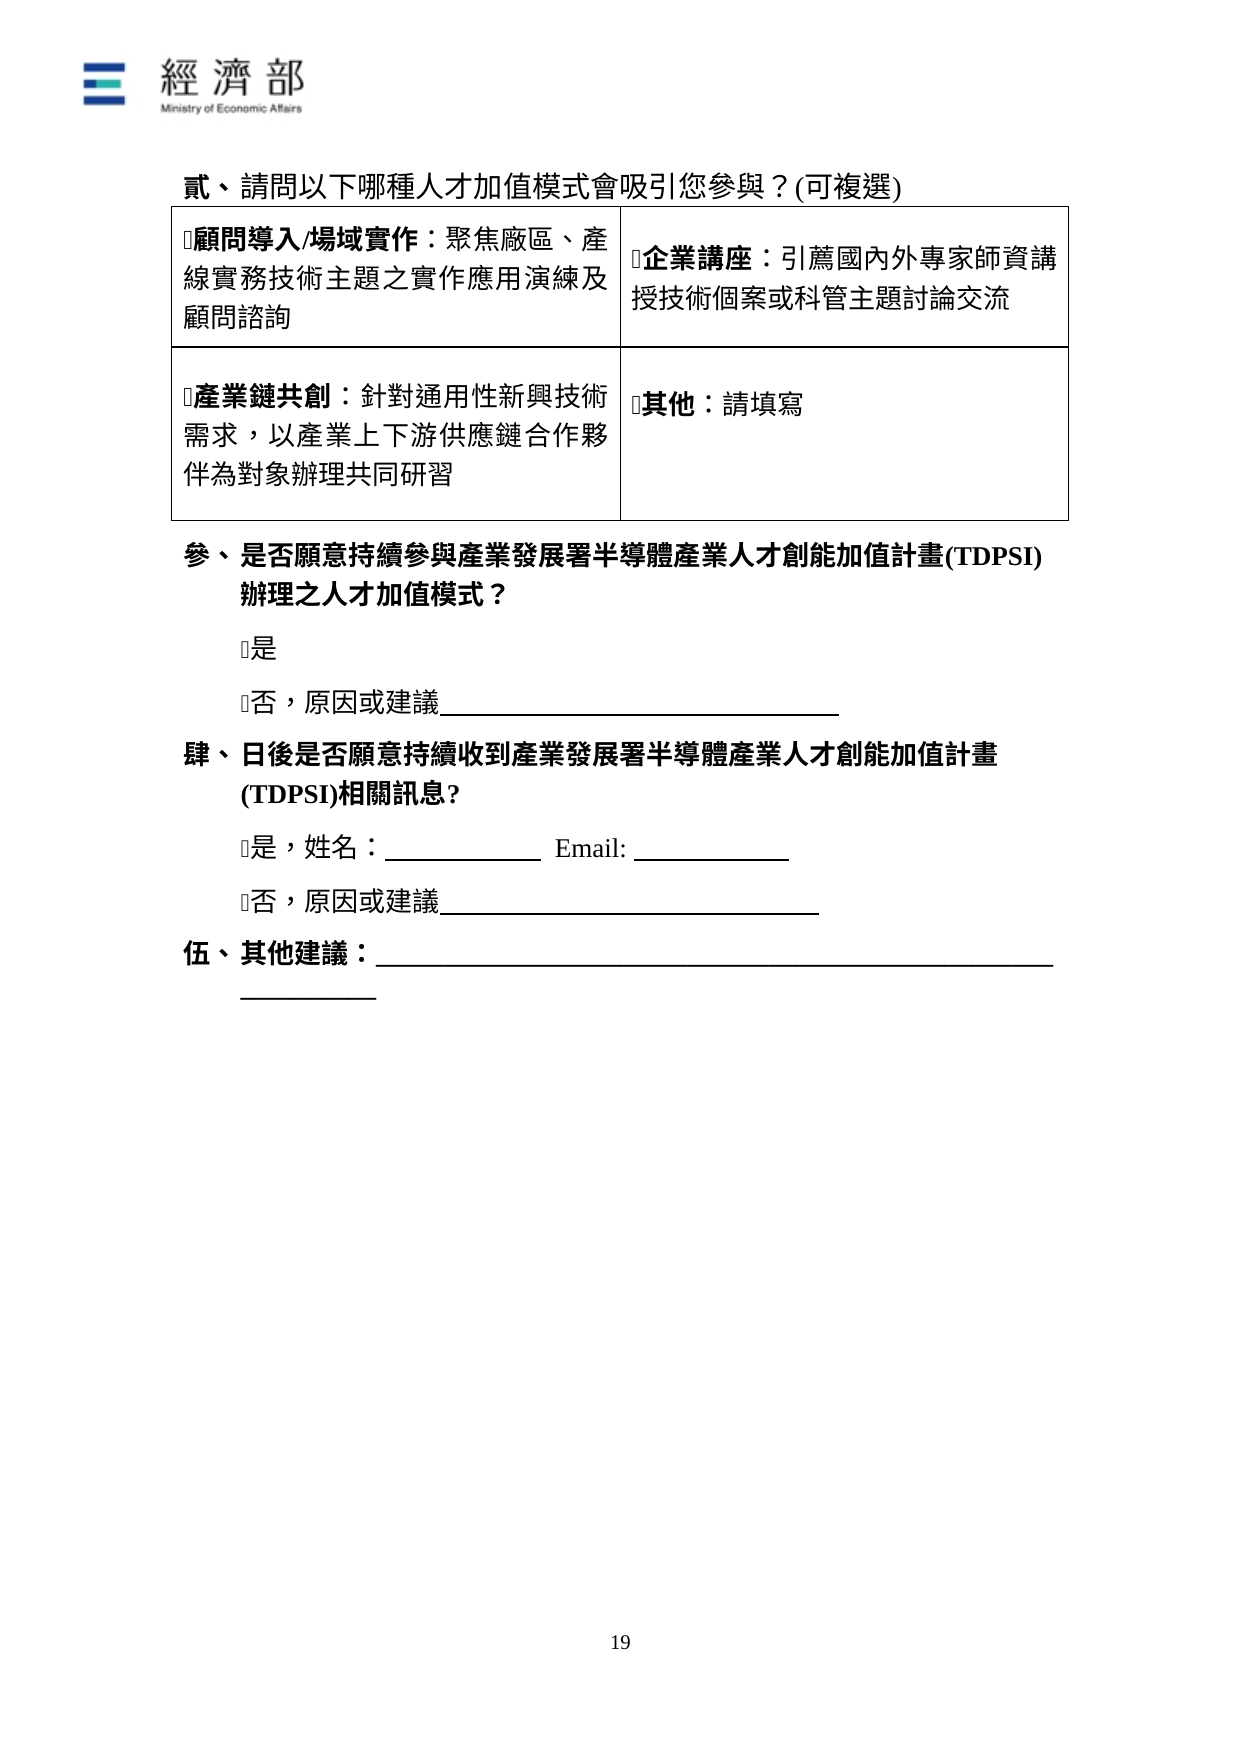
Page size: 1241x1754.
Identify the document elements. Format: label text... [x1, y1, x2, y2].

list 請問以下哪種人才加值模式會吸引您參與？(可複選) [183, 164, 1057, 206]
list 其他建議：____________________________________________________________ [183, 932, 1057, 1003]
table_cell 其他：請填寫 [621, 348, 1068, 520]
table_cell 產業鏈共創：針對通用性新興技術需求，以產業上下游供應鏈合作夥伴為對象辦理共同研習 [172, 348, 620, 520]
table_header 顧問導入/場域實作：聚焦廠區、產線實務技術主題之實作應用演練及顧問諮詢 [172, 207, 620, 346]
picture [70, 47, 313, 126]
text 否，原因或建議 [241, 878, 1057, 920]
text 否，原因或建議 [241, 679, 1057, 720]
list 是否願意持續參與產業發展署半導體產業人才創能加值計畫(TDPSI)辦理之人才加值模式？ [183, 533, 1057, 612]
table_header 企業講座：引薦國內外專家師資講授技術個案或科管主題討論交流 [621, 207, 1068, 346]
text 是 [241, 624, 1057, 666]
list 日後是否願意持續收到產業發展署半導體產業人才創能加值計畫(TDPSI)相關訊息? [183, 733, 1057, 811]
text 是，姓名： Email: [241, 824, 1057, 866]
